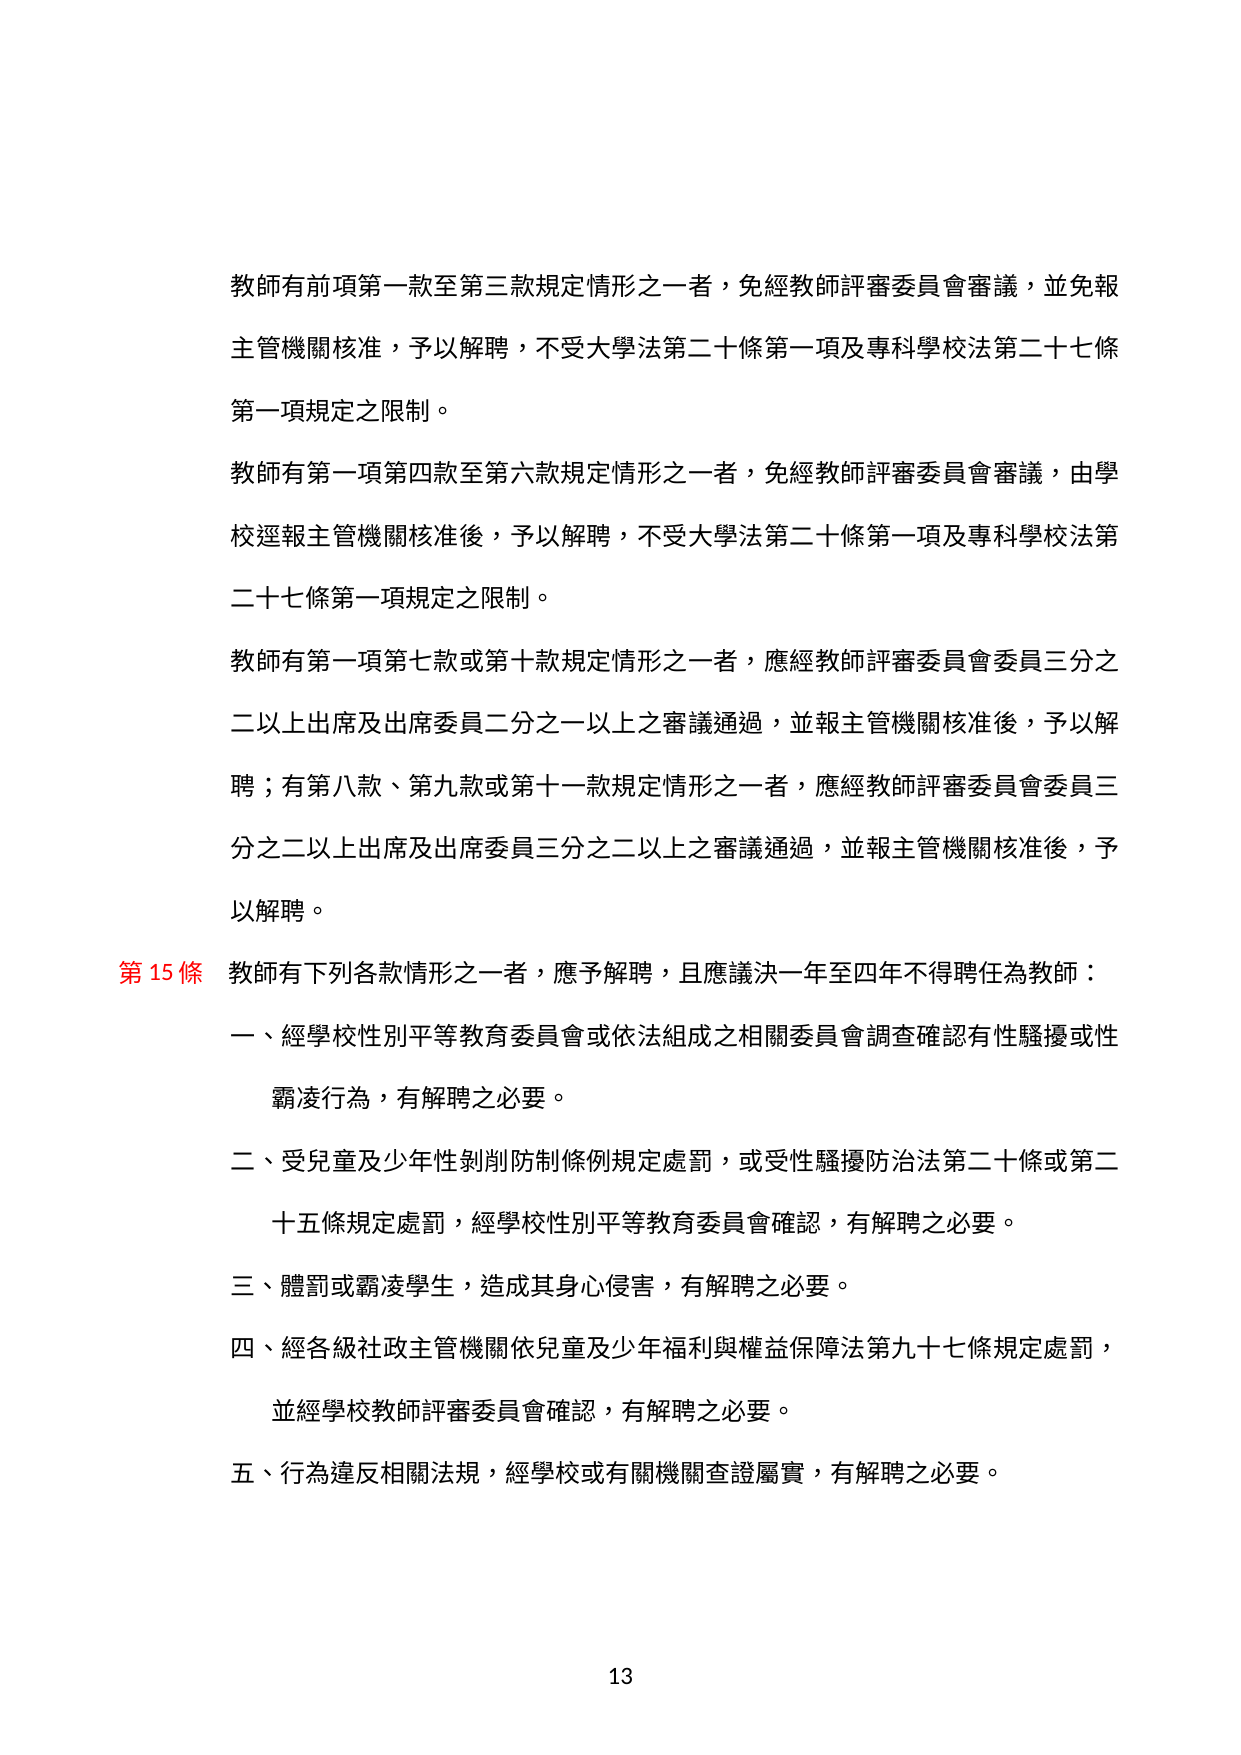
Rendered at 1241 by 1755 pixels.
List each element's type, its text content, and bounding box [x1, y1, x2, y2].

text 第15條 教師有下列各款情形之一者，應予解聘，且應議決一年至四年不得聘任為教師： [118, 930, 1122, 993]
text 教師有第一項第七款或第十款規定情形之一者，應經教師評審委員會委員三分之二以上出席及出席委員二分之一以上之審議通過，並報主管機關核准後，予以解聘；有第八款、第九款或第十一款規定情形之一者，應經教師評審委員會委員三分之二以上出席及出席委員三分之二以上之審議通過，並報主管機關核准後，予以解聘。 [230, 618, 1122, 930]
text 一、經學校性別平等教育委員會或依法組成之相關委員會調查確認有性騷擾或性霸凌行為，有解聘之必要。 [230, 993, 1122, 1118]
text 五、行為違反相關法規，經學校或有關機關查證屬實，有解聘之必要。 [230, 1430, 1122, 1493]
text 教師有第一項第四款至第六款規定情形之一者，免經教師評審委員會審議，由學校逕報主管機關核准後，予以解聘，不受大學法第二十條第一項及專科學校法第二十七條第一項規定之限制。 [230, 430, 1122, 618]
text 教師有前項第一款至第三款規定情形之一者，免經教師評審委員會審議，並免報主管機關核准，予以解聘，不受大學法第二十條第一項及專科學校法第二十七條第一項規定之限制。 [230, 243, 1122, 430]
text 二、受兒童及少年性剝削防制條例規定處罰，或受性騷擾防治法第二十條或第二十五條規定處罰，經學校性別平等教育委員會確認，有解聘之必要。 [230, 1118, 1122, 1243]
text 三、體罰或霸凌學生，造成其身心侵害，有解聘之必要。 [230, 1243, 1122, 1305]
text 四、經各級社政主管機關依兒童及少年福利與權益保障法第九十七條規定處罰，並經學校教師評審委員會確認，有解聘之必要。 [230, 1305, 1122, 1430]
